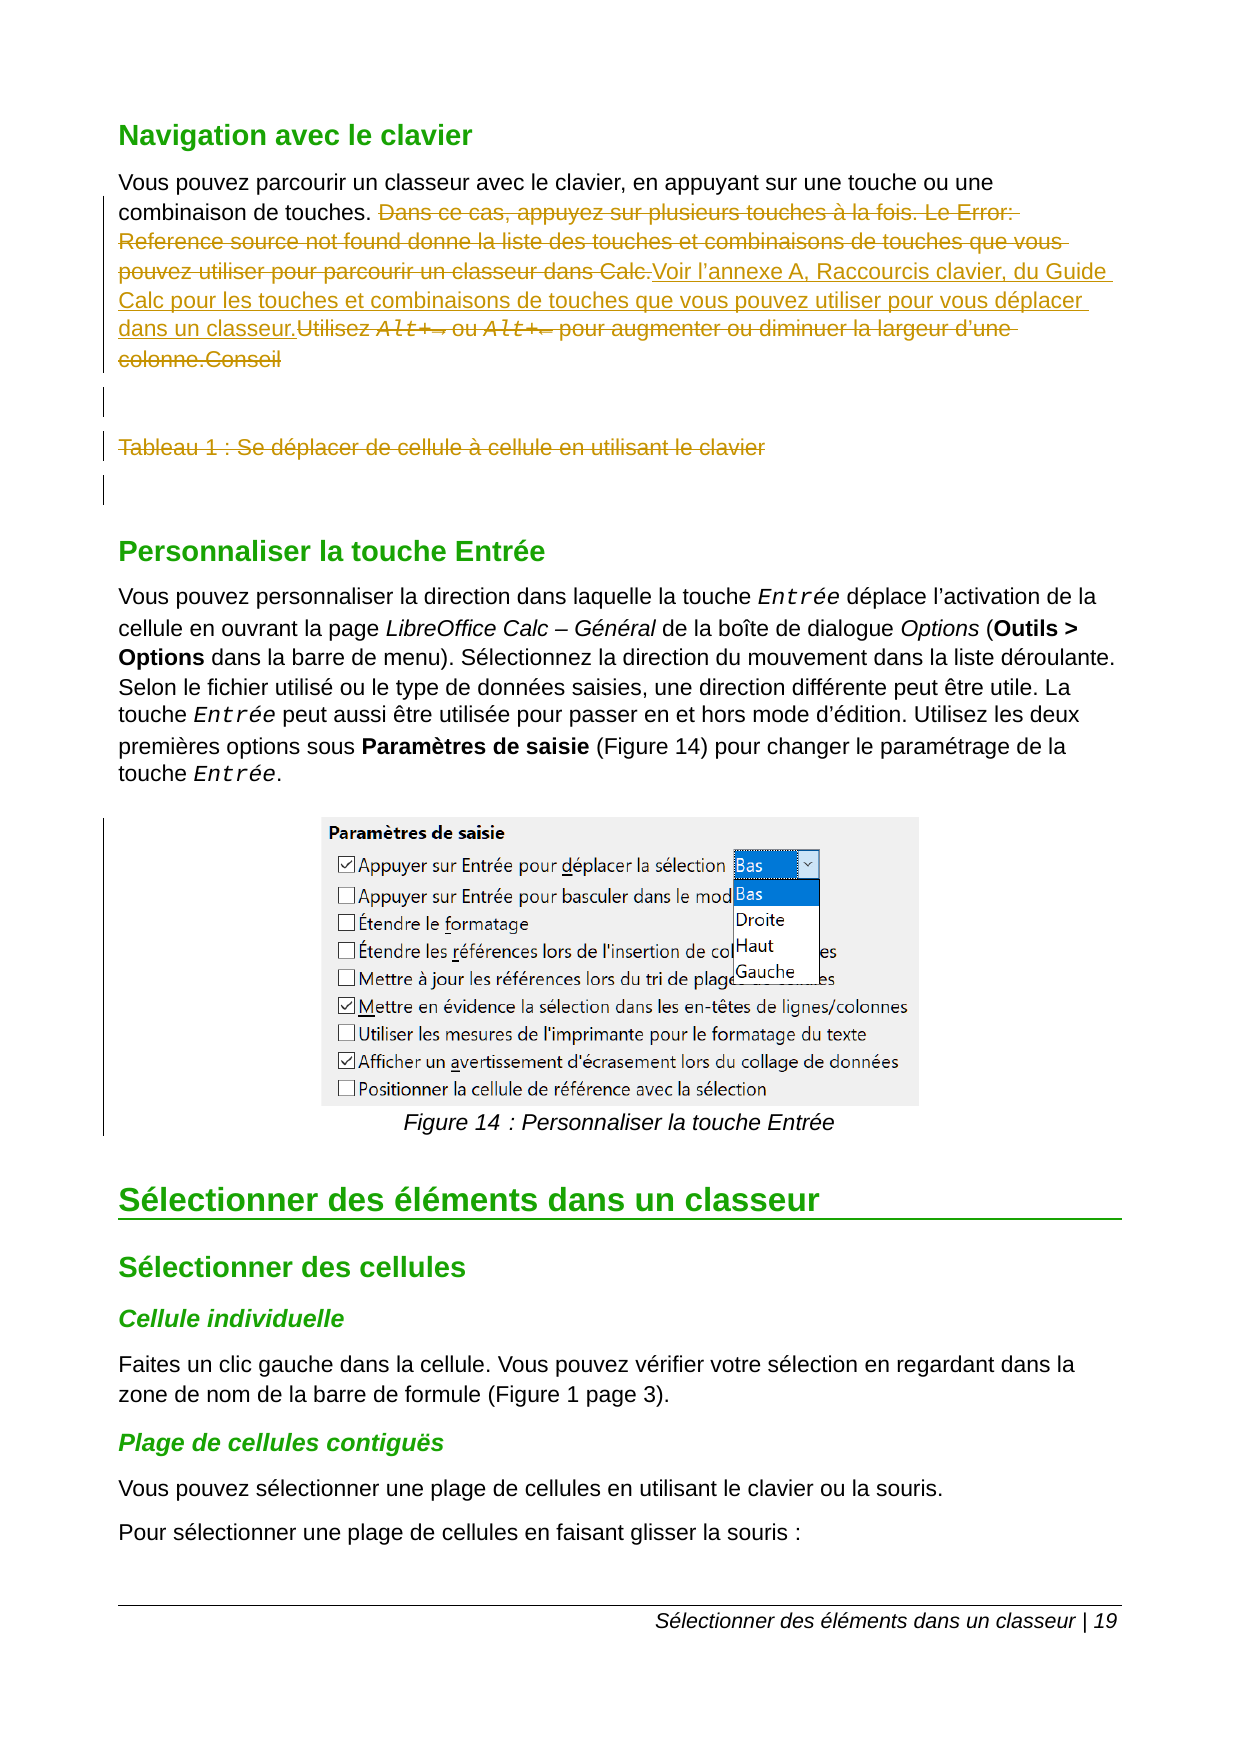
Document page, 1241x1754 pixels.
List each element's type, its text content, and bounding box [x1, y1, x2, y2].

text Vous pouvez parcourir un classeur avec le clavier, en appuyant sur une touche ou une combinaison de touches. Voir l’annexe A, Raccourcis clavier, du Guide Calc pour les touches et combinaisons de touches que vous pouvez utiliser pour vous déplacer dans un classeur. [118, 166, 1122, 373]
text Vous pouvez personnaliser la direction dans laquelle la touche Entrée déplace l’activation de la cellule en ouvrant la page LibreOffice Calc – Général de la boîte de dialogue Options (Outils > Options dans la barre de menu). Sélectionnez la direction du mouvement dans la liste déroulante. Selon le fichier utilisé ou le type de données saisies, une direction différente peut être utile. La touche Entrée peut aussi être utilisée pour passer en et hors mode d’édition. Utilisez les deux premières options sous Paramètres de saisie (Figure 14) pour changer le paramétrage de la touche Entrée. [118, 582, 1122, 788]
subtitle Personnaliser la touche Entrée [118, 534, 1122, 567]
subtitle Sélectionner des éléments dans un classeur [118, 1180, 1122, 1218]
text Figure 14 : Personnaliser la touche Entrée [118, 1106, 1122, 1136]
picture [321, 817, 919, 1106]
subtitle Navigation avec le clavier [118, 118, 1122, 152]
text Vous pouvez sélectionner une plage de cellules en utilisant le clavier ou la souris. [118, 1472, 1122, 1501]
subtitle Plage de cellules contiguës [118, 1427, 1122, 1457]
text Faites un clic gauche dans la cellule. Vous pouvez vérifier votre sélection en regardant dans la zone de nom de la barre de formule (Figure 1 page 3). [118, 1348, 1122, 1407]
subtitle Sélectionner des cellules [118, 1250, 1122, 1283]
text Pour sélectionner une plage de cellules en faisant glisser la souris : [118, 1516, 1122, 1545]
subtitle Cellule individuelle [118, 1304, 1122, 1333]
